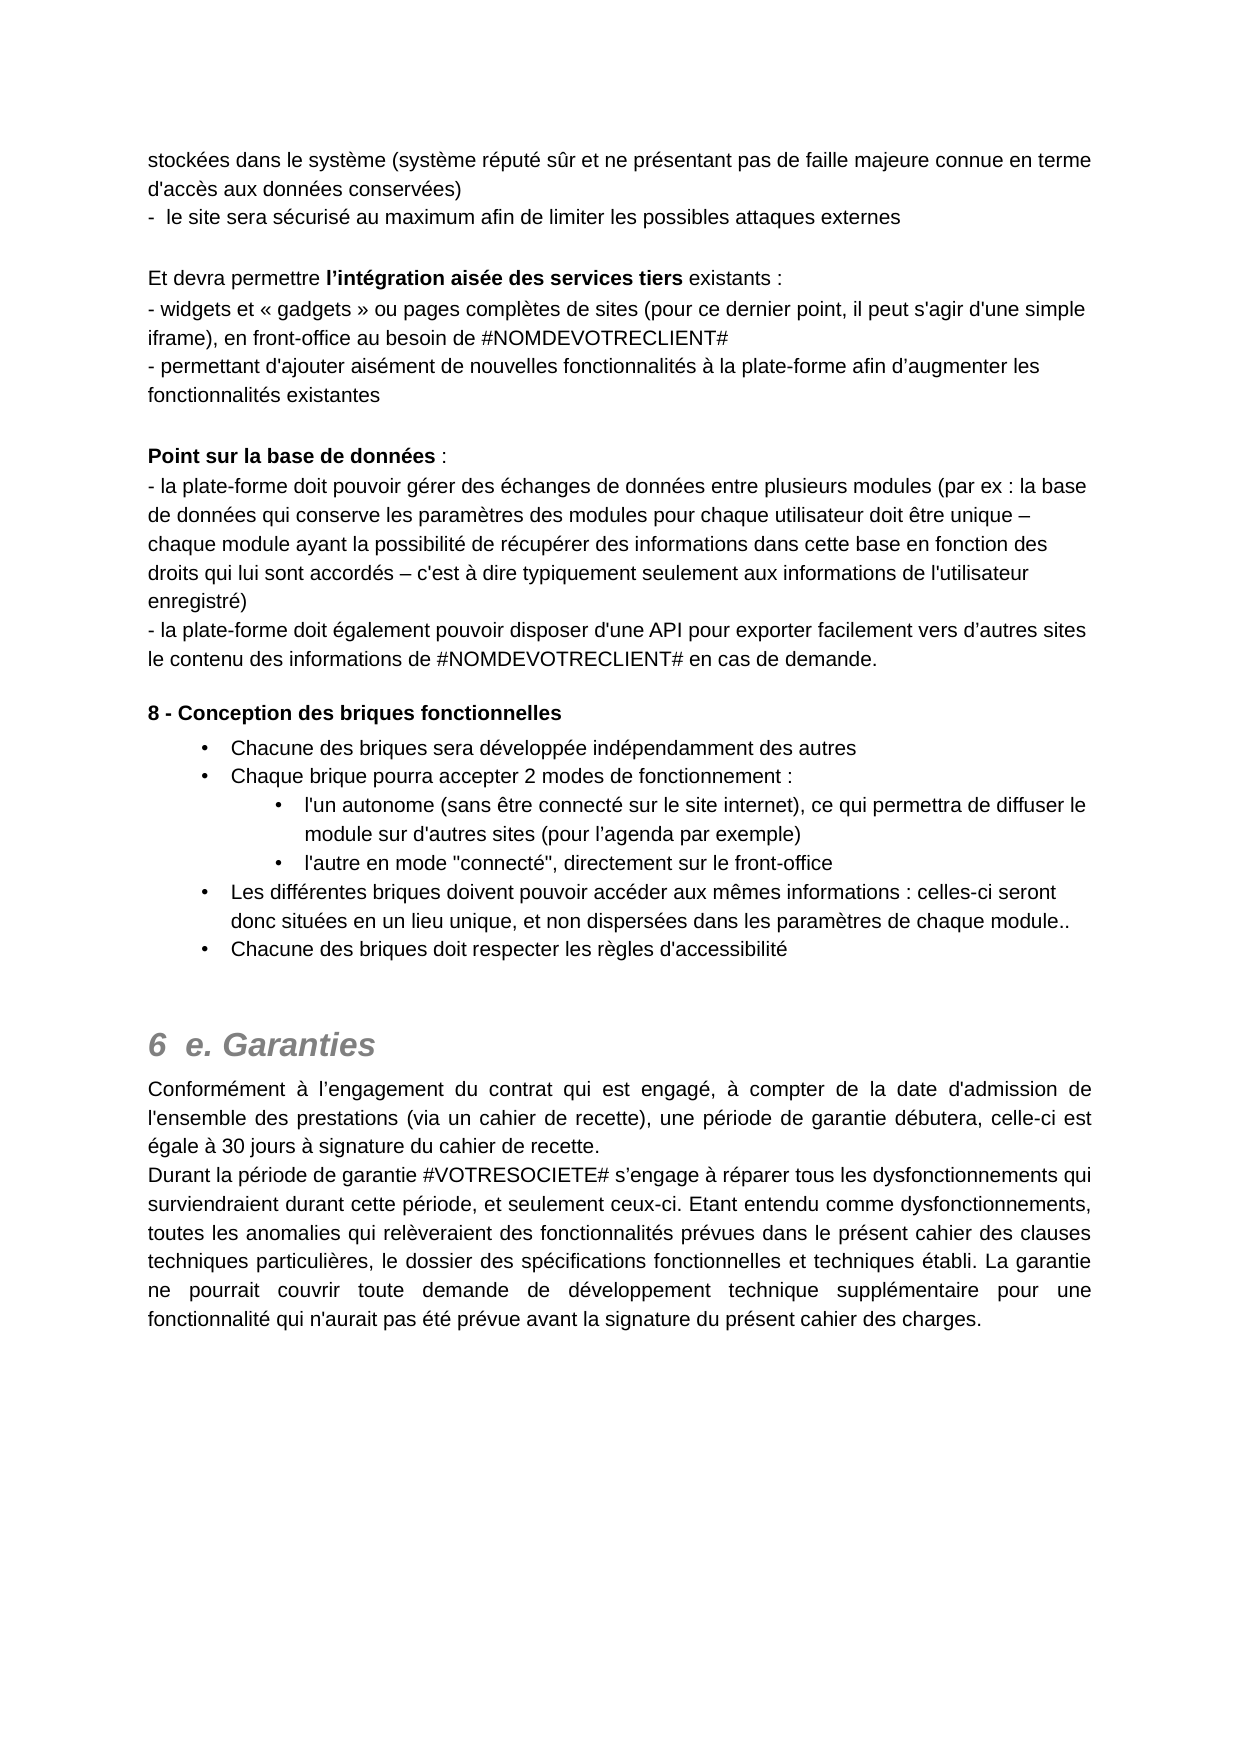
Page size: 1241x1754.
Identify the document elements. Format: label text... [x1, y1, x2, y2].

list Chaque brique pourra accepter 2 modes de fonctionnement : [201, 764, 1093, 788]
text Point sur la base de données : - la plate-forme doit pouvoir gérer des échanges de données entre plusieurs modules (par ex : la base de données qui conserve les paramètres des modules pour chaque utilisateur doit être unique – chaque module ayant la possibilité de récupérer des informations dans cette base en fonction des droits qui lui sont accordés – c'est à dire typiquement seulement aux informations de l'utilisateur enregistré) - la plate-forme doit également pouvoir disposer d'une API pour exporter facilement vers d’autres sites le contenu des informations de #NOMDEVOTRECLIENT# en cas de demande. [148, 412, 1093, 671]
list l'un autonome (sans être connecté sur le site internet), ce qui permettra de diffuser le module sur d'autres sites (pour l’agenda par exemple) [275, 793, 1093, 846]
text - widgets et « gadgets » ou pages complètes de sites (pour ce dernier point, il peut s'agir d'une simple iframe), en front-office au besoin de #NOMDEVOTRECLIENT# - permettant d'ajouter aisément de nouvelles fonctionnalités à la plate-forme afin d’augmenter les fonctionnalités existantes [148, 297, 1093, 407]
list Chacune des briques doit respecter les règles d'accessibilité [201, 937, 1093, 961]
subtitle e. Garanties [148, 1024, 1093, 1063]
text Conformément à l’engagement du contrat qui est engagé, à compter de la date d'admission de l'ensemble des prestations (via un cahier de recette), une période de garantie débutera, celle-ci est égale à 30 jours à signature du cahier de recette. [148, 1077, 1093, 1158]
list l'autre en mode "connecté", directement sur le front-office [275, 851, 1093, 875]
list Chacune des briques sera développée indépendamment des autres [201, 735, 1093, 759]
text stockées dans le système (système réputé sûr et ne présentant pas de faille majeure connue en terme d'accès aux données conservées) - le site sera sécurisé au maximum afin de limiter les possibles attaques externes [148, 148, 1093, 229]
list Les différentes briques doivent pouvoir accéder aux mêmes informations : celles-ci seront donc situées en un lieu unique, et non dispersées dans les paramètres de chaque module.. [201, 879, 1093, 932]
subtitle 8 - Conception des briques fonctionnelles [148, 700, 1093, 724]
text Et devra permettre l’intégration aisée des services tiers existants : [148, 234, 1093, 291]
text Durant la période de garantie #VOTRESOCIETE# s’engage à réparer tous les dysfonctionnements qui surviendraient durant cette période, et seulement ceux-ci. Etant entendu comme dysfonctionnements, toutes les anomalies qui relèveraient des fonctionnalités prévues dans le présent cahier des clauses techniques particulières, le dossier des spécifications fonctionnelles et techniques établi. La garantie ne pourrait couvrir toute demande de développement technique supplémentaire pour une fonctionnalité qui n'aurait pas été prévue avant la signature du présent cahier des charges. [148, 1163, 1093, 1331]
